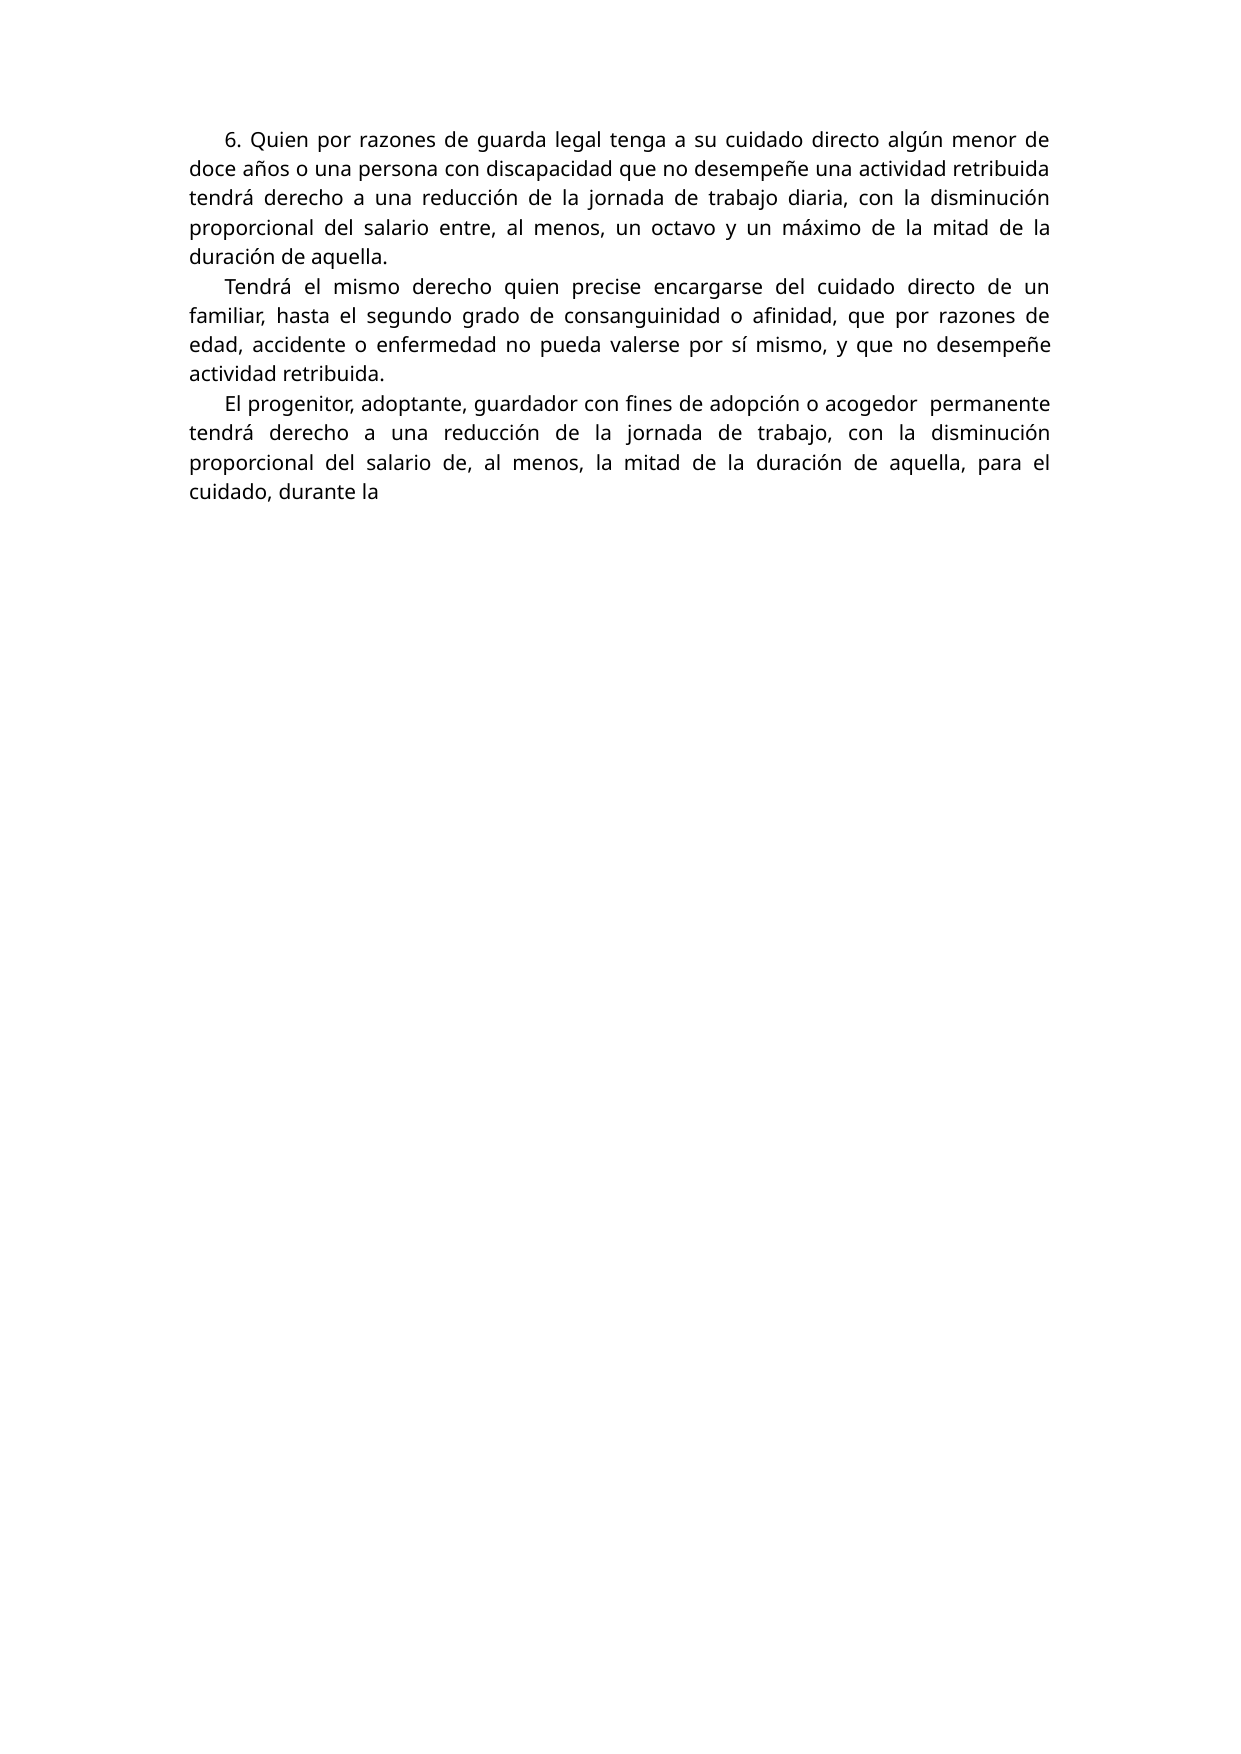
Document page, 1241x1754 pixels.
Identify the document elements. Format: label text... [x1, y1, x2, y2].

text El progenitor, adoptante, guardador con fines de adopción o acogedor permanente tendrá derecho a una reducción de la jornada de trabajo, con la disminución proporcional del salario de, al menos, la mitad de la duración de aquella, para el cuidado, durante la [189, 389, 1051, 505]
list Quien por razones de guarda legal tenga a su cuidado directo algún menor de doce años o una persona con discapacidad que no desempeñe una actividad retribuida tendrá derecho a una reducción de la jornada de trabajo diaria, con la disminución proporcional del salario entre, al menos, un octavo y un máximo de la mitad de la duración de aquella. [189, 125, 1051, 271]
text Tendrá el mismo derecho quien precise encargarse del cuidado directo de un familiar, hasta el segundo grado de consanguinidad o afinidad, que por razones de edad, accidente o enfermedad no pueda valerse por sí mismo, y que no desempeñe actividad retribuida. [189, 272, 1051, 388]
